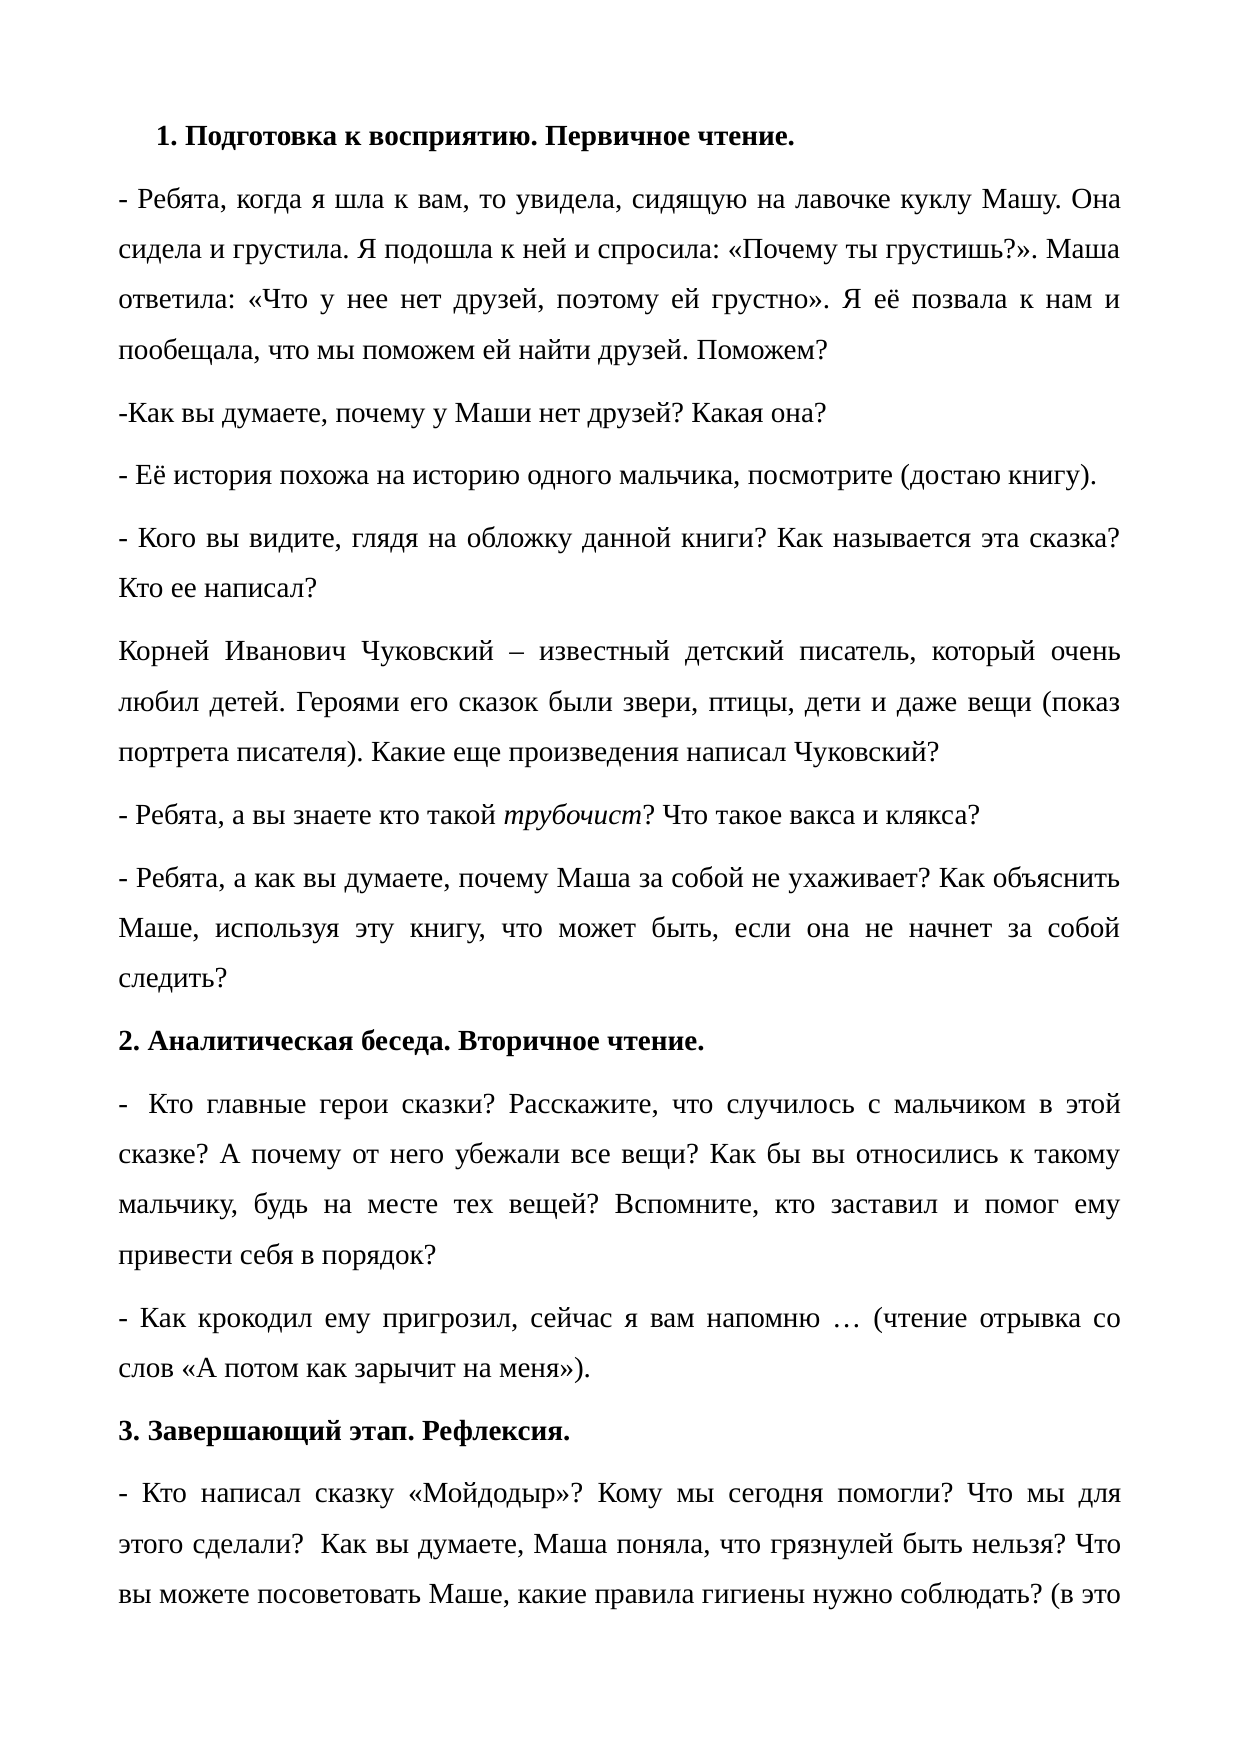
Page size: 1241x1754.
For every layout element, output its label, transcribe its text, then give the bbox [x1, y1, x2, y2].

text 2. Аналитическая беседа. Вторичное чтение. [118, 1023, 1122, 1057]
text - Ребята, а вы знаете кто такой трубочист? Что такое вакса и клякса? [118, 797, 1122, 830]
text - Кто главные герои сказки? Расскажите, что случилось с мальчиком в этой сказке? А почему от него убежали все вещи? Как бы вы относились к такому мальчику, будь на месте тех вещей? Вспомните, кто заставил и помог ему привести себя в порядок? [118, 1086, 1122, 1270]
text - Кого вы видите, глядя на обложку данной книги? Как называется эта сказка? Кто ее написал? [118, 520, 1122, 604]
text - Ребята, а как вы думаете, почему Маша за собой не ухаживает? Как объяснить Маше, используя эту книгу, что может быть, если она не начнет за собой следить? [118, 860, 1122, 994]
text 3. Завершающий этап. Рефлексия. [118, 1413, 1122, 1446]
text -Как вы думаете, почему у Маши нет друзей? Какая она? [118, 395, 1122, 428]
text Корней Иванович Чуковский – известный детский писатель, который очень любил детей. Героями его сказок были звери, птицы, дети и даже вещи (показ портрета писателя). Какие еще произведения написал Чуковский? [118, 633, 1122, 768]
text - Как крокодил ему пригрозил, сейчас я вам напомню … (чтение отрывка со слов «А потом как зарычит на меня»). [118, 1300, 1122, 1383]
text - Ребята, когда я шла к вам, то увидела, сидящую на лавочке куклу Машу. Она сидела и грустила. Я подошла к ней и спросила: «Почему ты грустишь?». Маша ответила: «Что у нее нет друзей, поэтому ей грустно». Я её позвала к нам и пообещала, что мы поможем ей найти друзей. Поможем? [118, 181, 1122, 365]
text - Её история похожа на историю одного мальчика, посмотрите (достаю книгу). [118, 457, 1122, 491]
text 1. Подготовка к восприятию. Первичное чтение. [156, 118, 1122, 152]
text - Кто написал сказку «Мойдодыр»? Кому мы сегодня помогли? Что мы для этого сделали? Как вы думаете, Маша поняла, что грязнулей быть нельзя? Что вы можете посоветовать Маше, какие правила гигиены нужно соблюдать? (в это [118, 1476, 1122, 1610]
